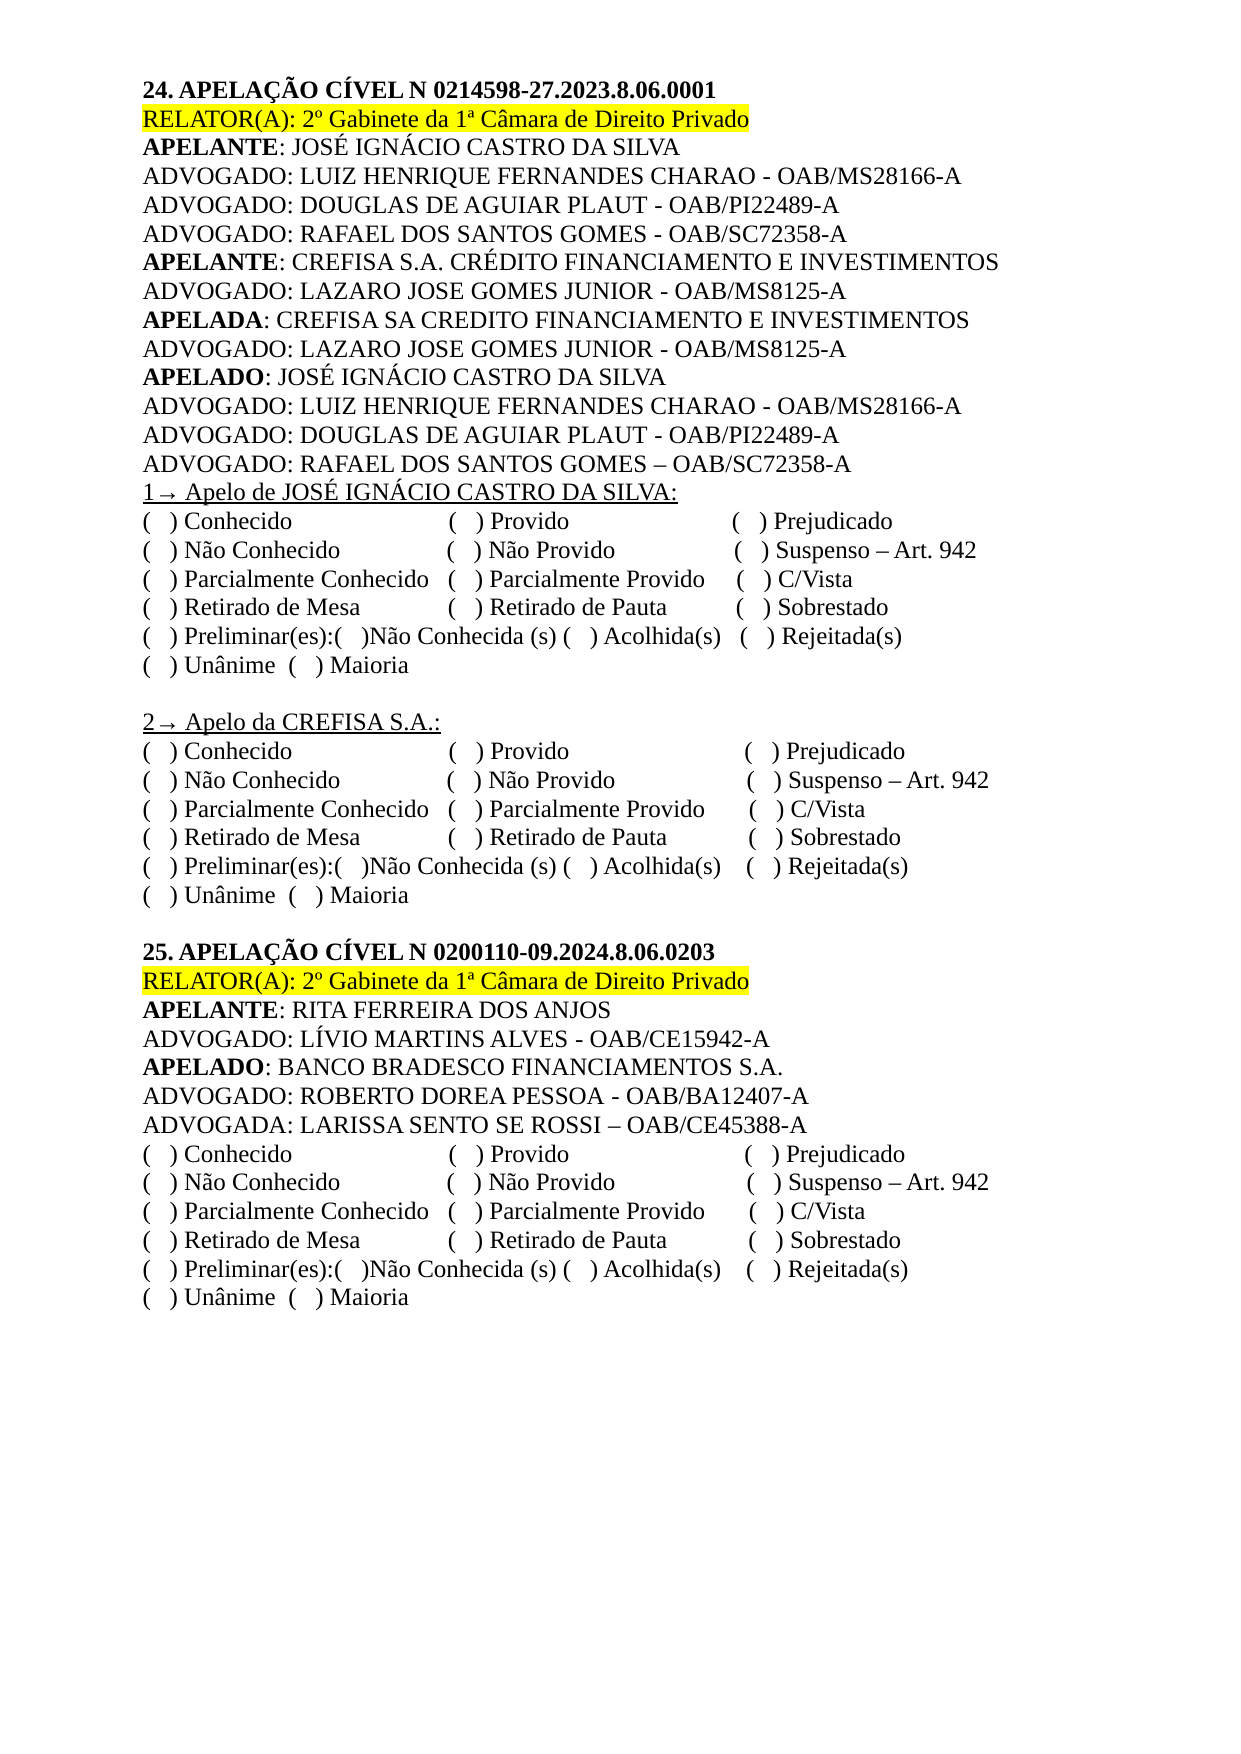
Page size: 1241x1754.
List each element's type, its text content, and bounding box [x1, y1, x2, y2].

text ( ) Parcialmente Conhecido ( ) Parcialmente Provido ( ) C/Vista [142, 1196, 1158, 1225]
text 24. APELAÇÃO CÍVEL N 0214598-27.2023.8.06.0001 RELATOR(A): 2º Gabinete da 1ª Câmara de Direito Privado APELANTE: JOSÉ IGNÁCIO CASTRO DA SILVA ADVOGADO: LUIZ HENRIQUE FERNANDES CHARAO - OAB/MS28166-A ADVOGADO: DOUGLAS DE AGUIAR PLAUT - OAB/PI22489-A ADVOGADO: RAFAEL DOS SANTOS GOMES - OAB/SC72358-A APELANTE: CREFISA S.A. CRÉDITO FINANCIAMENTO E INVESTIMENTOS ADVOGADO: LAZARO JOSE GOMES JUNIOR - OAB/MS8125-A APELADA: CREFISA SA CREDITO FINANCIAMENTO E INVESTIMENTOS ADVOGADO: LAZARO JOSE GOMES JUNIOR - OAB/MS8125-A APELADO: JOSÉ IGNÁCIO CASTRO DA SILVA ADVOGADO: LUIZ HENRIQUE FERNANDES CHARAO - OAB/MS28166-A ADVOGADO: DOUGLAS DE AGUIAR PLAUT - OAB/PI22489-A ADVOGADO: RAFAEL DOS SANTOS GOMES – OAB/SC72358-A [142, 75, 1141, 477]
text ( ) Retirado de Mesa ( ) Retirado de Pauta ( ) Sobrestado [142, 592, 1158, 621]
text ( ) Não Conhecido ( ) Não Provido ( ) Suspenso – Art. 942 [142, 765, 1158, 794]
text ( ) Retirado de Mesa ( ) Retirado de Pauta ( ) Sobrestado [142, 822, 1158, 851]
text ( ) Unânime ( ) Maioria [142, 1282, 1141, 1369]
text ( ) Preliminar(es):( )Não Conhecida (s) ( ) Acolhida(s) ( ) Rejeitada(s) [142, 621, 1158, 650]
text ( ) Unânime ( ) Maioria [142, 650, 1158, 679]
text ( ) Não Conhecido ( ) Não Provido ( ) Suspenso – Art. 942 [142, 1167, 1158, 1196]
text ( ) Preliminar(es):( )Não Conhecida (s) ( ) Acolhida(s) ( ) Rejeitada(s) [142, 1254, 1158, 1282]
text 1→ Apelo de JOSÉ IGNÁCIO CASTRO DA SILVA: [142, 477, 1141, 506]
text ( ) Conhecido ( ) Provido ( ) Prejudicado [142, 736, 1141, 765]
text ( ) Conhecido ( ) Provido ( ) Prejudicado [142, 506, 1141, 535]
text 2→ Apelo da CREFISA S.A.: [142, 707, 1141, 736]
text ( ) Conhecido ( ) Provido ( ) Prejudicado [142, 1139, 1141, 1167]
text ( ) Retirado de Mesa ( ) Retirado de Pauta ( ) Sobrestado [142, 1225, 1158, 1254]
text ( ) Parcialmente Conhecido ( ) Parcialmente Provido ( ) C/Vista [142, 564, 1158, 592]
text ( ) Unânime ( ) Maioria 25. APELAÇÃO CÍVEL N 0200110-09.2024.8.06.0203 RELATOR(A): 2º Gabinete da 1ª Câmara de Direito Privado APELANTE: RITA FERREIRA DOS ANJOS ADVOGADO: LÍVIO MARTINS ALVES - OAB/CE15942-A APELADO: BANCO BRADESCO FINANCIAMENTOS S.A. ADVOGADO: ROBERTO DOREA PESSOA - OAB/BA12407-A ADVOGADA: LARISSA SENTO SE ROSSI – OAB/CE45388-A [142, 880, 1141, 1139]
text ( ) Parcialmente Conhecido ( ) Parcialmente Provido ( ) C/Vista [142, 794, 1158, 822]
text ( ) Preliminar(es):( )Não Conhecida (s) ( ) Acolhida(s) ( ) Rejeitada(s) [142, 851, 1158, 880]
text ( ) Não Conhecido ( ) Não Provido ( ) Suspenso – Art. 942 [142, 535, 1158, 564]
